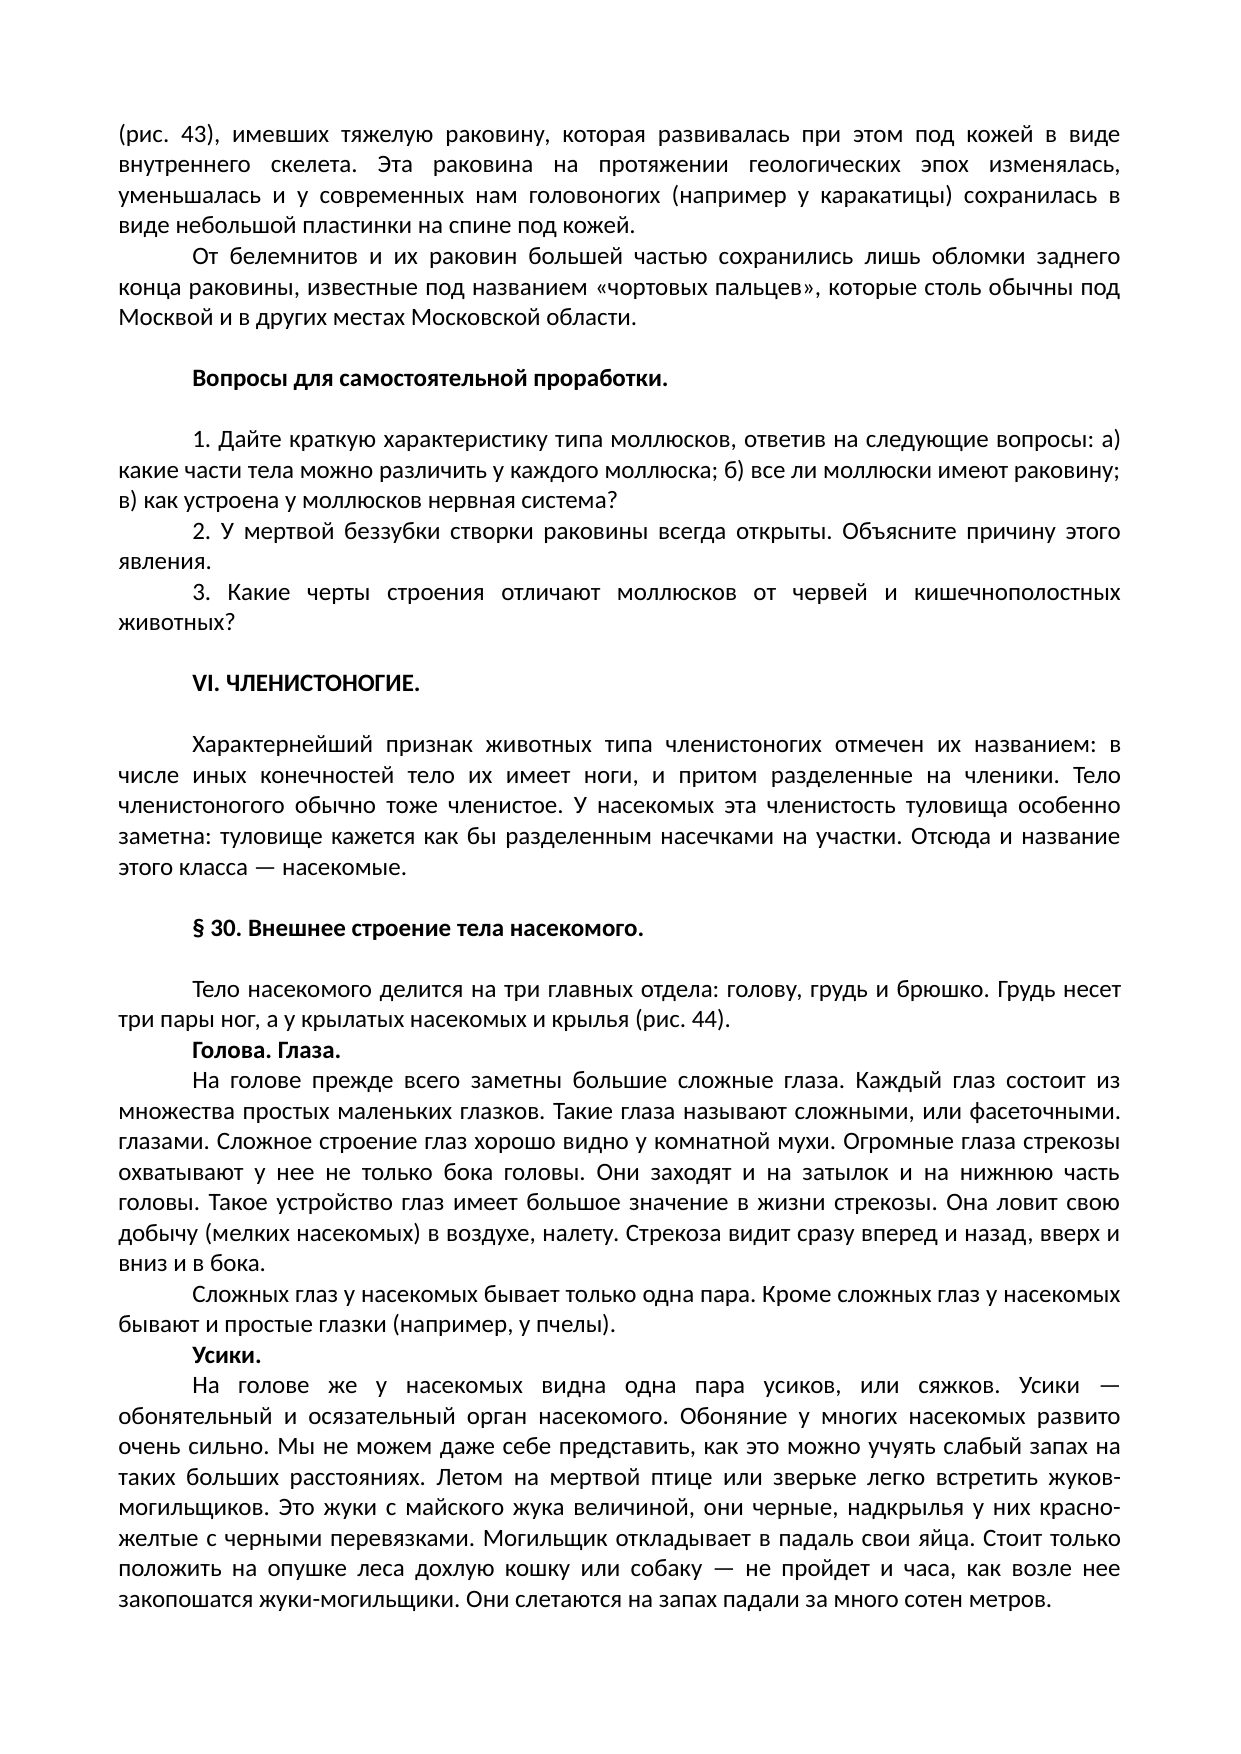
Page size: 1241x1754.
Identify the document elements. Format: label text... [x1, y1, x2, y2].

text 2. У мертвой беззубки створки раковины всегда открыты. Объясните причину этого явления. [118, 515, 1122, 576]
text На голове же у насекомых видна одна пара усиков, или сяжков. Усики — обонятельный и осязательный орган насекомого. Обоняние у многих насекомых развито очень сильно. Мы не можем даже себе представить, как это можно учуять слабый запах на таких больших расстояниях. Летом на мертвой птице или зверьке легко встретить жуков-могильщиков. Это жуки с майского жука величиной, они черные, надкрылья у них красно-желтые с черными перевязками. Могильщик откладывает в падаль свои яйца. Стоит только положить на опушке леса дохлую кошку или собаку — не пройдет и часа, как возле нее закопошатся жуки-могильщики. Они слетаются на запах падали за много сотен метров. [118, 1369, 1122, 1614]
text Сложных глаз у насекомых бывает только одна пара. Кроме сложных глаз у насекомых бывают и простые глазки (например, у пчелы). [118, 1278, 1122, 1339]
text (рис. 43), имевших тяжелую раковину, которая развивалась при этом под кожей в виде внутреннего скелета. Эта раковина на протяжении геологических эпох изменялась, уменьшалась и у современных нам головоногих (например у каракатицы) сохранилась в виде небольшой пластинки на спине под кожей. [118, 118, 1122, 240]
text Усики. [118, 1339, 1122, 1369]
text На голове прежде всего заметны большие сложные глаза. Каждый глаз состоит из множества простых маленьких глазков. Такие глаза называют сложными, или фасеточными. глазами. Сложное строение глаз хорошо видно у комнатной мухи. Огромные глаза стрекозы охватывают у нее не только бока головы. Они заходят и на затылок и на нижнюю часть головы. Такое устройство глаз имеет большое значение в жизни стрекозы. Она ловит свою добычу (мелких насекомых) в воздухе, налету. Стрекоза видит сразу вперед и назад, вверх и вниз и в бока. [118, 1064, 1122, 1278]
text VI. ЧЛЕНИСТОНОГИЕ. [118, 667, 1122, 698]
text Вопросы для самостоятельной проработки. [118, 362, 1122, 393]
text От белемнитов и их раковин большей частью сохранились лишь обломки заднего конца раковины, известные под названием «чортовых пальцев», которые столь обычны под Москвой и в других местах Московской области. [118, 240, 1122, 332]
text § 30. Внешнее строение тела насекомого. [118, 912, 1122, 942]
text Характернейший признак животных типа членистоногих отмечен их названием: в числе иных конечностей тело их имеет ноги, и притом разделенные на членики. Тело членистоногого обычно тоже членистое. У насекомых эта членистость туловища особенно заметна: туловище кажется как бы разделенным насечками на участки. Отсюда и название этого класса — насекомые. [118, 728, 1122, 881]
text Тело насекомого делится на три главных отдела: голову, грудь и брюшко. Грудь несет три пары ног, а у крылатых насекомых и крылья (рис. 44). [118, 973, 1122, 1034]
text 3. Какие черты строения отличают моллюсков от червей и кишечнополостных животных? [118, 576, 1122, 637]
text 1. Дайте краткую характеристику типа моллюсков, ответив на следующие вопросы: а) какие части тела можно различить у каждого моллюска; б) все ли моллюски имеют раковину; в) как устроена у моллюсков нервная система? [118, 423, 1122, 515]
text Голова. Глаза. [118, 1034, 1122, 1064]
